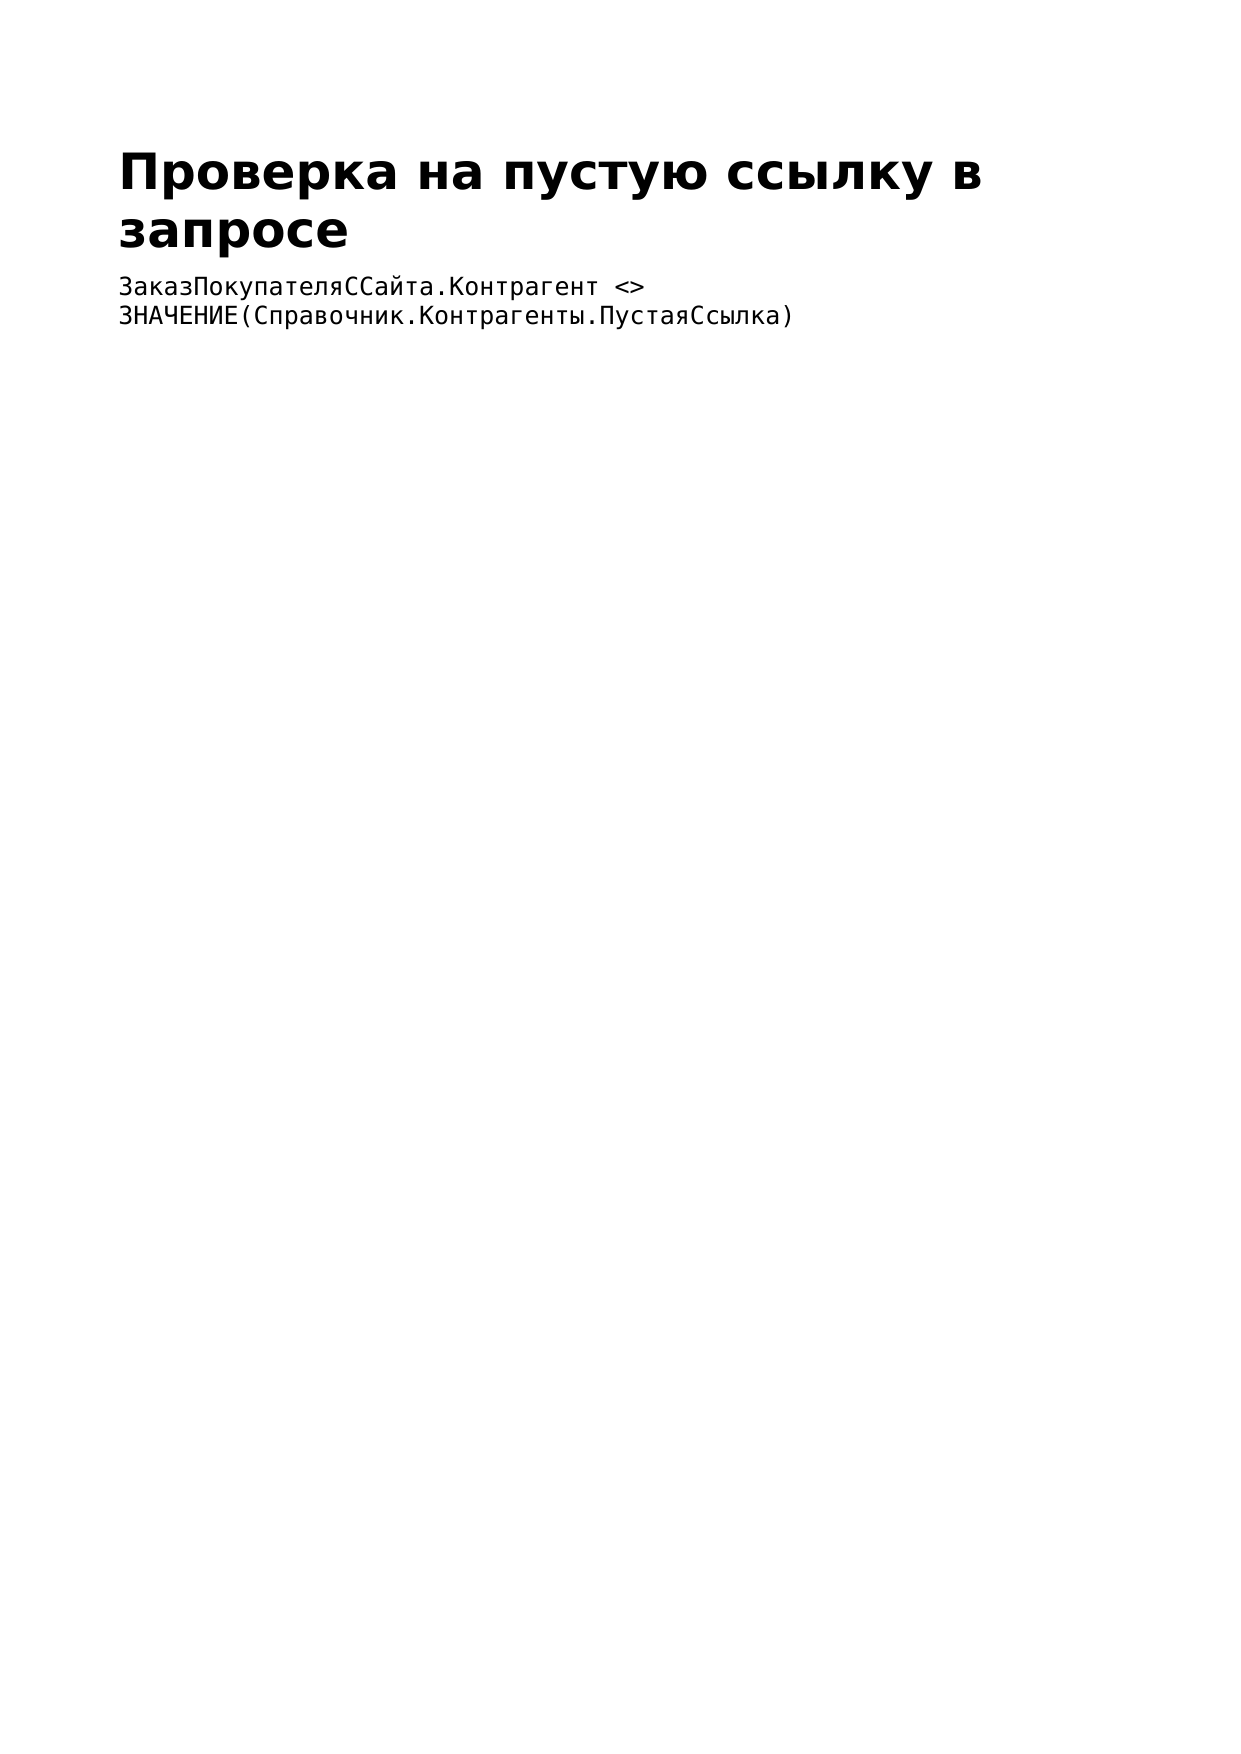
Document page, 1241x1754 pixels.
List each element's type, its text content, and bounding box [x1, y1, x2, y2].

subtitle Проверка на пустую ссылку в запросе [118, 143, 1122, 259]
text ЗаказПокупателяССайта.Контрагент <> ЗНАЧЕНИЕ(Справочник.Контрагенты.ПустаяСсылка) [118, 272, 1122, 330]
